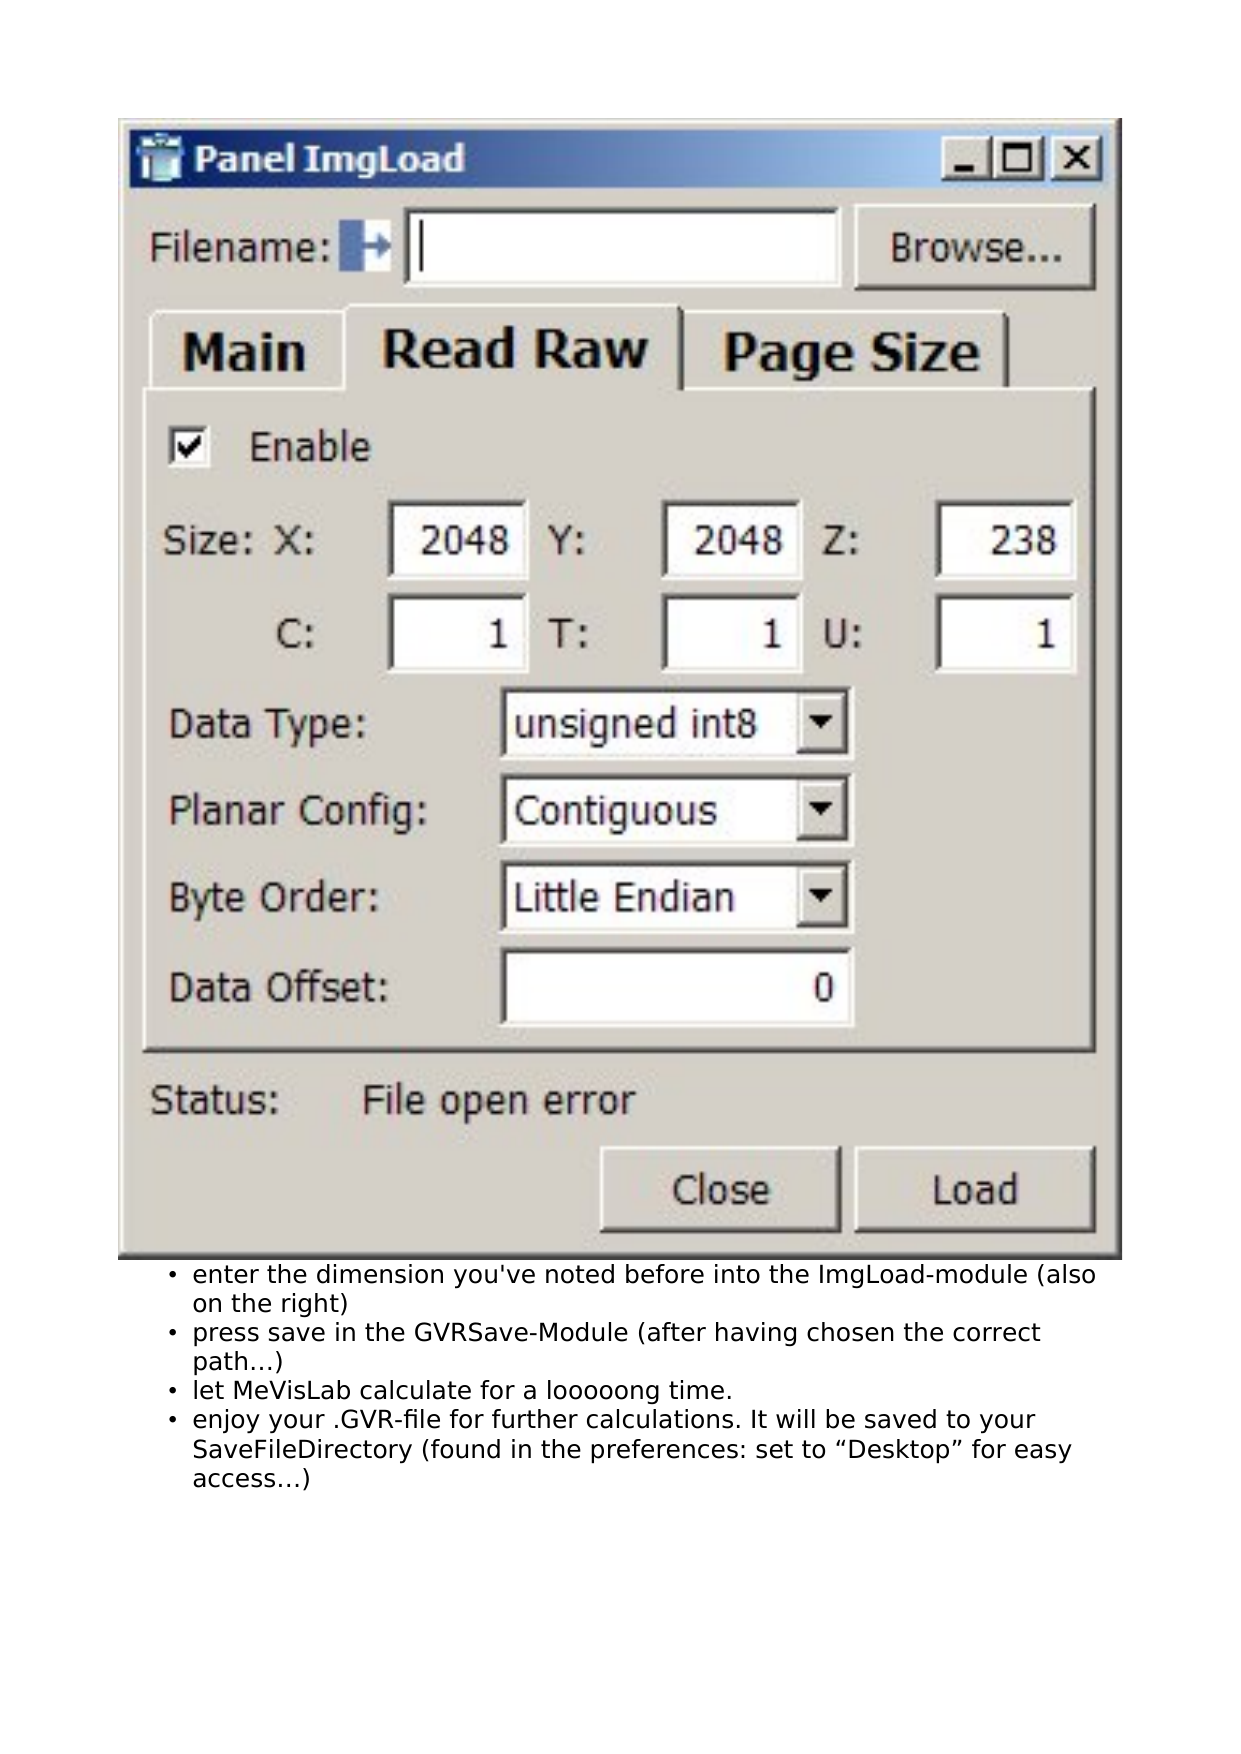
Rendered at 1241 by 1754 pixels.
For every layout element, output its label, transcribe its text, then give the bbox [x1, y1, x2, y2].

picture [118, 118, 1123, 1260]
list press save in the GVRSave-Module (after having chosen the correct path…) [177, 1318, 1122, 1377]
list let MeVisLab calculate for a looooong time. [177, 1377, 1122, 1406]
list enjoy your .GVR-file for further calculations. It will be saved to your SaveFileDirectory (found in the preferences: set to “Desktop” for easy access…) [177, 1406, 1122, 1493]
list enter the dimension you've noted before into the ImgLoad-module (also on the right) [177, 1260, 1122, 1318]
